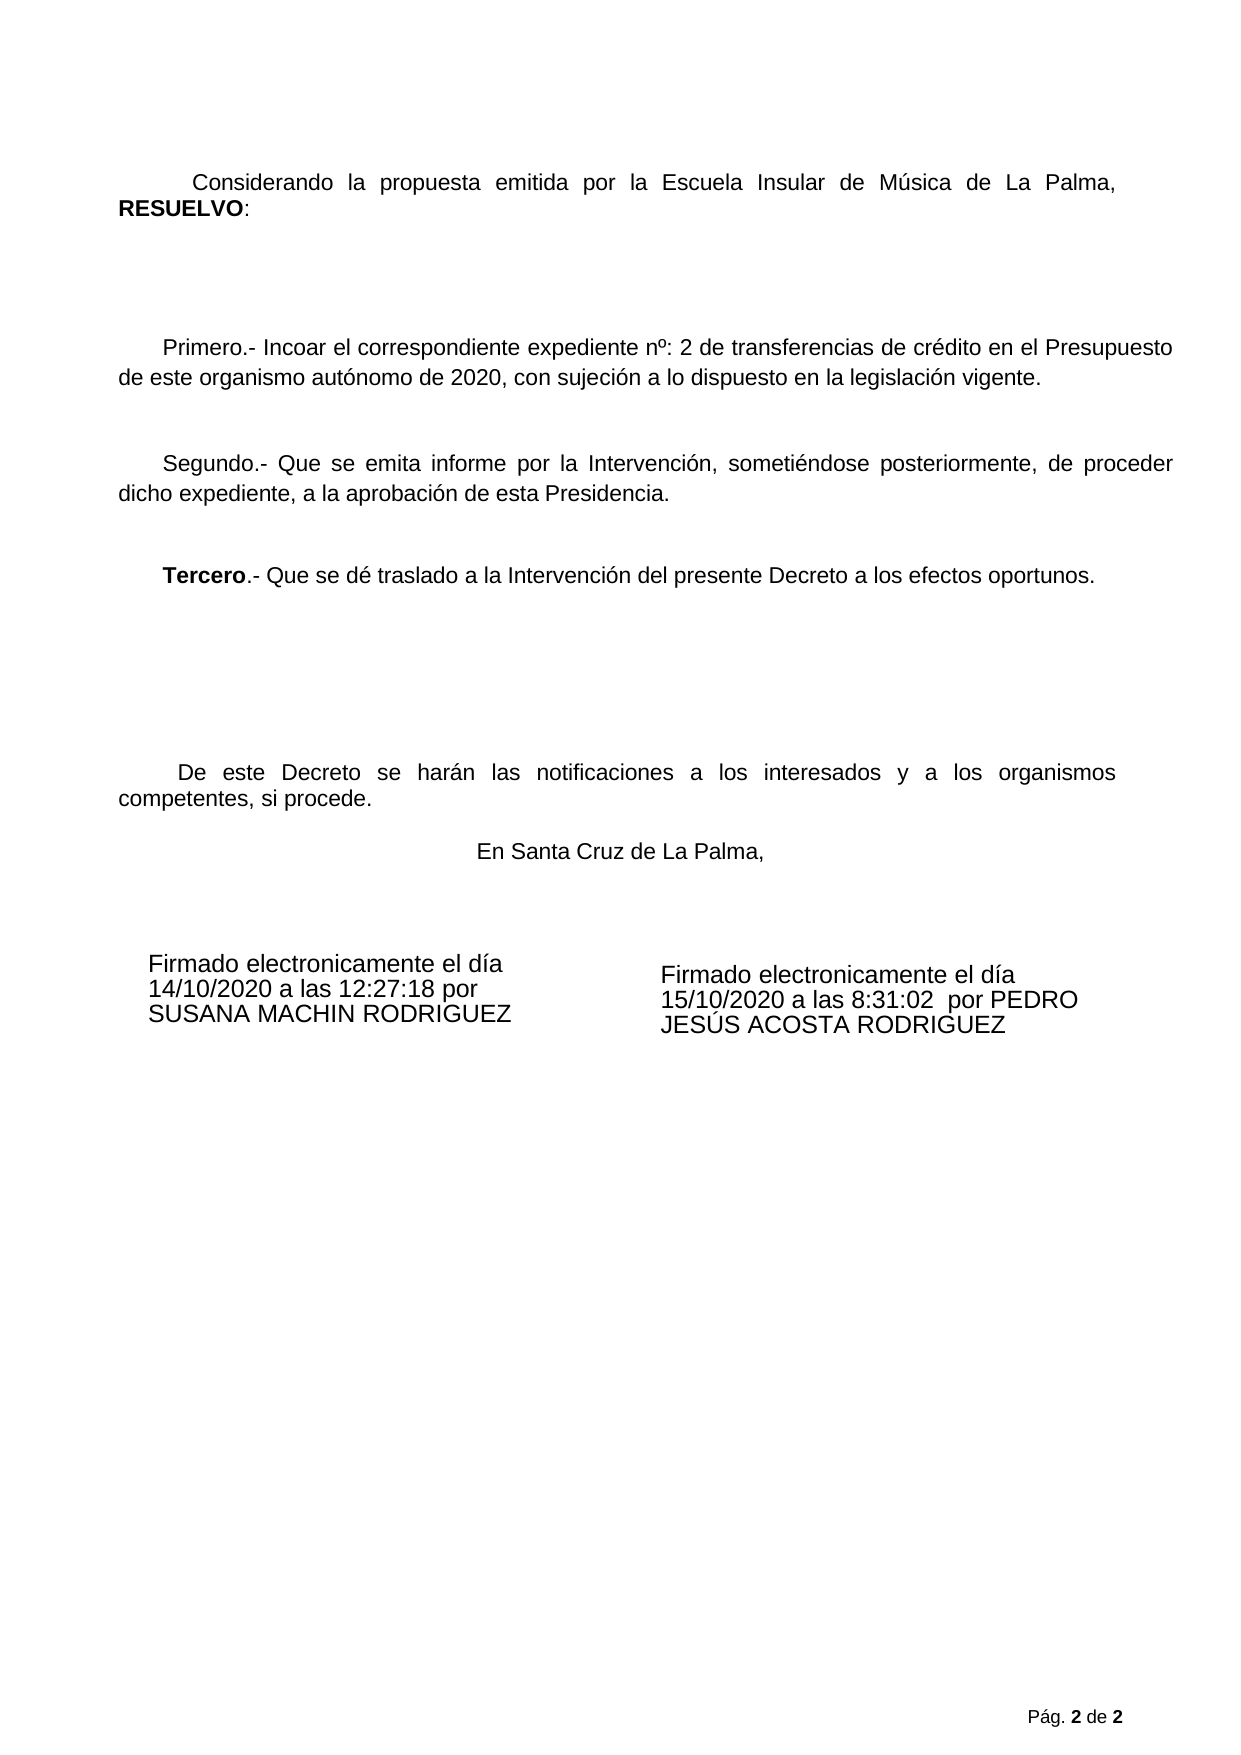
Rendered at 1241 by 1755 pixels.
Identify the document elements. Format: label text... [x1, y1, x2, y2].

text Firmado electronicamente el día 15/10/2020 a las 8:31:02 por PEDRO JESÚS ACOSTA RODRIGUEZ [660, 963, 1082, 1038]
text Pág. 2 de 2 [106, 1706, 1123, 1727]
text De este Decreto se harán las notificaciones a los interesados y a los organismos competentes, si procede. [118, 759, 1193, 811]
text Tercero.- Que se dé traslado a la Intervención del presente Decreto a los efectos oportunos. [162, 562, 1193, 588]
text En Santa Cruz de La Palma, [106, 838, 1134, 864]
text Segundo.- Que se emita informe por la Intervención, sometiéndose posteriormente, de proceder dicho expediente, a la aprobación de esta Presidencia. [118, 449, 1193, 506]
text Primero.- Incoar el correspondiente expediente nº: 2 de transferencias de crédito en el Presupuesto de este organismo autónomo de 2020, con sujeción a lo dispuesto en la legislación vigente. [118, 334, 1193, 390]
subtitle RESUELVO: [118, 195, 1193, 222]
subtitle Firmado electronicamente el día 14/10/2020 a las 12:27:18 por SUSANA MACHIN RODRIGUEZ [148, 953, 513, 1028]
text Considerando la propuesta emitida por la Escuela Insular de Música de La Palma, [192, 169, 1193, 195]
